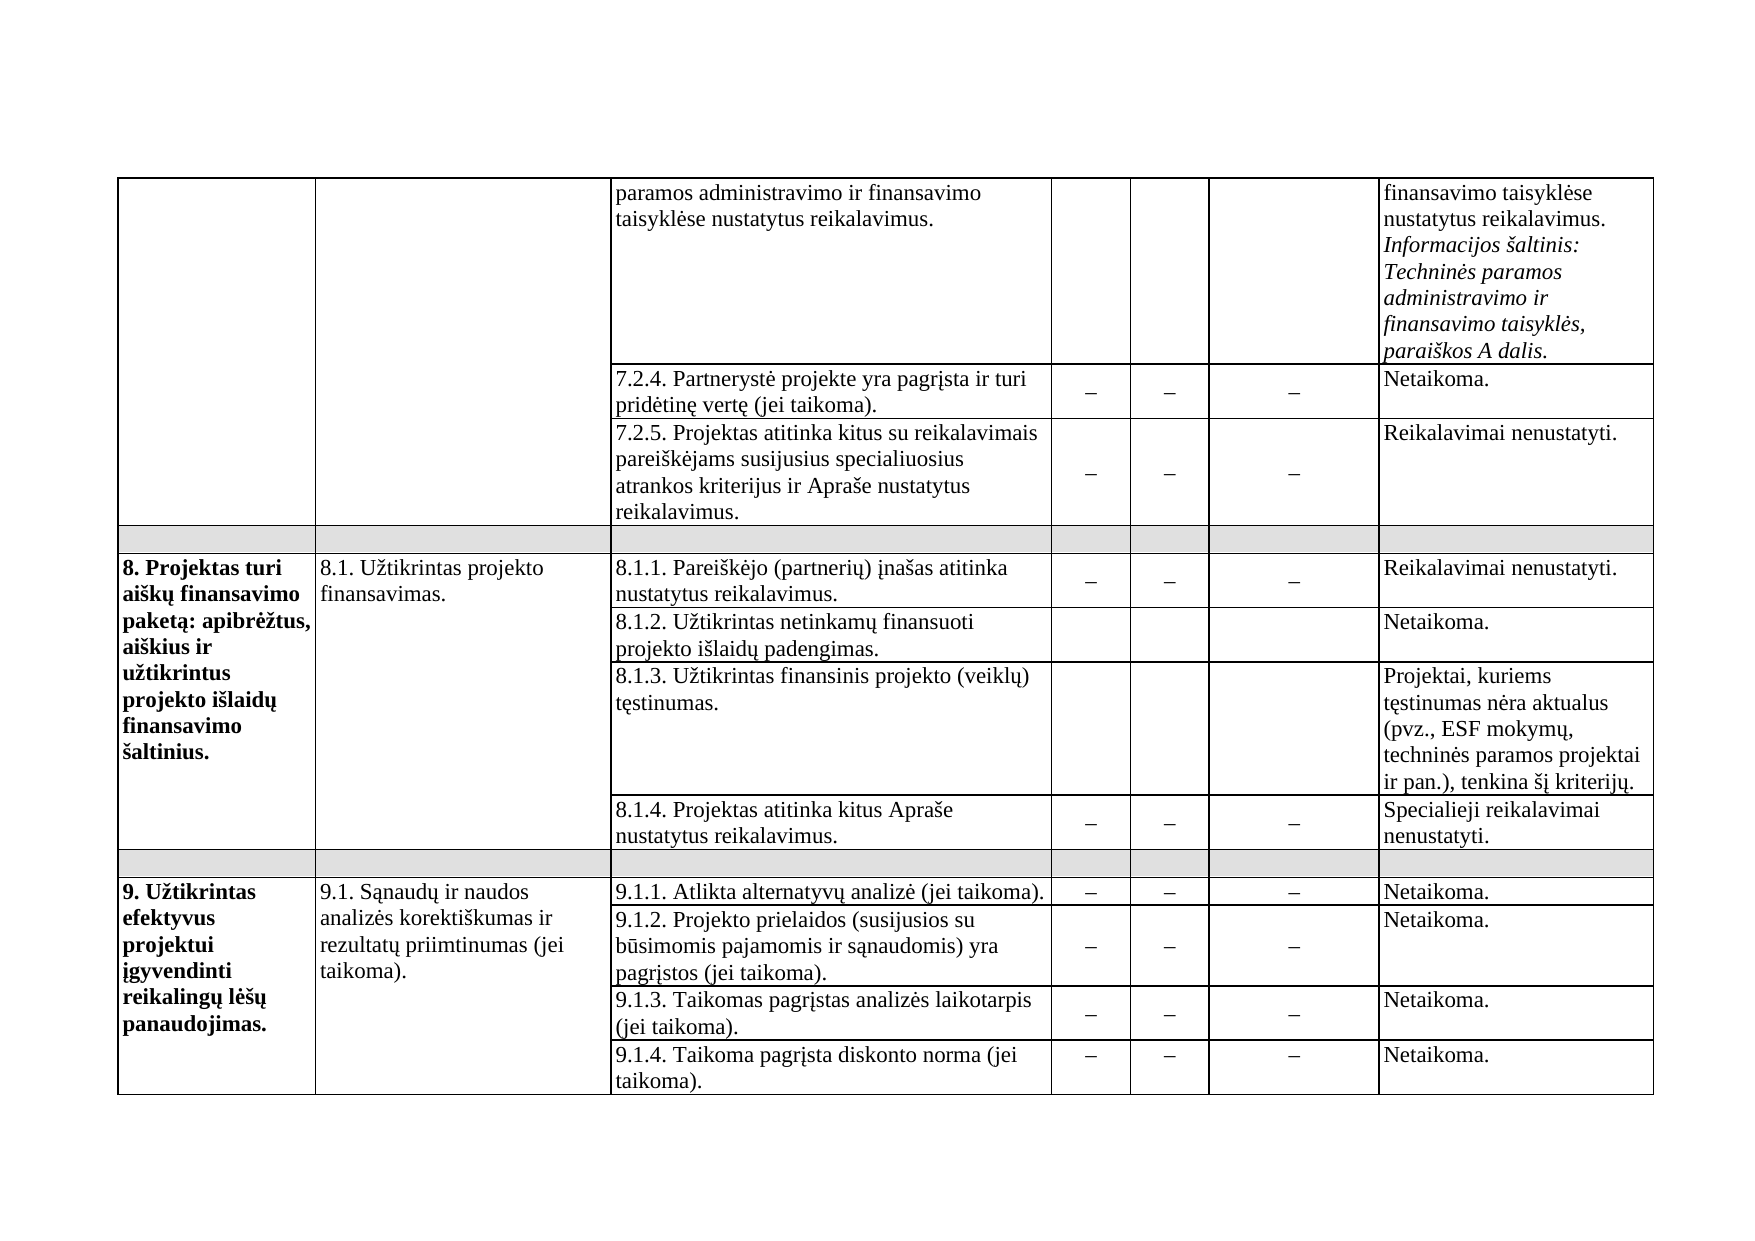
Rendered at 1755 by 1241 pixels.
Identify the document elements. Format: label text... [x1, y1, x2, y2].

table_cell – [1052, 419, 1130, 524]
table_cell – [1052, 878, 1130, 904]
table_cell Netaikoma. [1380, 608, 1653, 661]
table_cell [1210, 608, 1378, 661]
table_cell [1052, 179, 1130, 363]
table_cell – [1052, 365, 1130, 417]
table_cell – [1131, 419, 1208, 524]
table_cell 9.1.2. Projekto prielaidos (susijusios su būsimomis pajamomis ir sąnaudomis) yra pagrįstos (jei taikoma). [612, 906, 1051, 985]
table_cell – [1131, 1041, 1208, 1093]
table_cell 9.1.3. Taikomas pagrįstas analizės laikotarpis (jei taikoma). [612, 987, 1051, 1039]
table_cell [1131, 526, 1208, 552]
table_cell – [1052, 906, 1130, 985]
table_cell finansavimo taisyklėse nustatytus reikalavimus. Informacijos šaltinis: Techninės paramos administravimo ir finansavimo taisyklės, paraiškos A dalis. [1380, 179, 1653, 363]
table_cell 8.1.3. Užtikrintas finansinis projekto (veiklų) tęstinumas. [612, 663, 1051, 794]
table_cell 7.2.4. Partnerystė projekte yra pagrįsta ir turi pridėtinę vertę (jei taikoma). [612, 365, 1051, 417]
table_cell 8.1.1. Pareiškėjo (partnerių) įnašas atitinka nustatytus reikalavimus. [612, 554, 1051, 607]
table_cell Netaikoma. [1380, 1041, 1653, 1093]
table_cell Netaikoma. [1380, 906, 1653, 985]
table_cell [1380, 526, 1653, 552]
table_cell [119, 526, 315, 552]
table_cell 7.2.5. Projektas atitinka kitus su reikalavimais pareiškėjams susijusius specialiuosius atrankos kriterijus ir Apraše nustatytus reikalavimus. [612, 419, 1051, 524]
table_cell 8.1. Užtikrintas projekto finansavimas. [316, 554, 610, 848]
table_cell – [1131, 365, 1208, 417]
table_cell – [1210, 878, 1378, 904]
table_cell – [1052, 1041, 1130, 1093]
table_cell – [1210, 796, 1378, 848]
table_cell Projektai, kuriems tęstinumas nėra aktualus (pvz., ESF mokymų, techninės paramos projektai ir pan.), tenkina šį kriterijų. [1380, 663, 1653, 794]
table_cell paramos administravimo ir finansavimo taisyklėse nustatytus reikalavimus. [612, 179, 1051, 363]
table_cell – [1210, 554, 1378, 607]
table_cell – [1210, 365, 1378, 417]
table_cell [1052, 663, 1130, 794]
table_cell Netaikoma. [1380, 987, 1653, 1039]
table_cell [1131, 179, 1208, 363]
table_cell – [1131, 878, 1208, 904]
table_cell [1131, 663, 1208, 794]
table_cell – [1210, 987, 1378, 1039]
table_cell [612, 526, 1051, 552]
table_cell [119, 179, 315, 524]
table_cell – [1052, 554, 1130, 607]
table_cell Reikalavimai nenustatyti. [1380, 419, 1653, 524]
table_cell 9. Užtikrintas efektyvus projektui įgyvendinti reikalingų lėšų panaudojimas. [119, 878, 315, 1093]
table_cell – [1131, 796, 1208, 848]
table_cell Netaikoma. [1380, 878, 1653, 904]
table_cell [1052, 608, 1130, 661]
table_cell [1052, 850, 1130, 876]
table_cell [612, 850, 1051, 876]
table_cell 9.1.1. Atlikta alternatyvų analizė (jei taikoma). [612, 878, 1051, 904]
table_cell [316, 850, 610, 876]
table_cell [316, 179, 610, 524]
table_cell [1210, 663, 1378, 794]
table_cell Specialieji reikalavimai nenustatyti. [1380, 796, 1653, 848]
table_cell [1131, 608, 1208, 661]
table_cell – [1210, 419, 1378, 524]
table_cell 8.1.4. Projektas atitinka kitus Apraše nustatytus reikalavimus. [612, 796, 1051, 848]
table_cell – [1131, 554, 1208, 607]
table_cell – [1052, 796, 1130, 848]
table_cell 8. Projektas turi aiškų finansavimo paketą: apibrėžtus, aiškius ir užtikrintus projekto išlaidų finansavimo šaltinius. [119, 554, 315, 848]
table_cell Netaikoma. [1380, 365, 1653, 417]
table_cell – [1210, 906, 1378, 985]
table_cell [1052, 526, 1130, 552]
table_cell Reikalavimai nenustatyti. [1380, 554, 1653, 607]
table_cell – [1131, 987, 1208, 1039]
table_cell 9.1.4. Taikoma pagrįsta diskonto norma (jei taikoma). [612, 1041, 1051, 1093]
table_cell – [1131, 906, 1208, 985]
table_cell [316, 526, 610, 552]
table_cell [1210, 179, 1378, 363]
table_cell [1210, 526, 1378, 552]
table_cell [119, 850, 315, 876]
table_cell [1210, 850, 1378, 876]
table_cell – [1210, 1041, 1378, 1093]
table_cell – [1052, 987, 1130, 1039]
table_cell [1380, 850, 1653, 876]
table_cell [1131, 850, 1208, 876]
table_cell 9.1. Sąnaudų ir naudos analizės korektiškumas ir rezultatų priimtinumas (jei taikoma). [316, 878, 610, 1093]
table_cell 8.1.2. Užtikrintas netinkamų finansuoti projekto išlaidų padengimas. [612, 608, 1051, 661]
